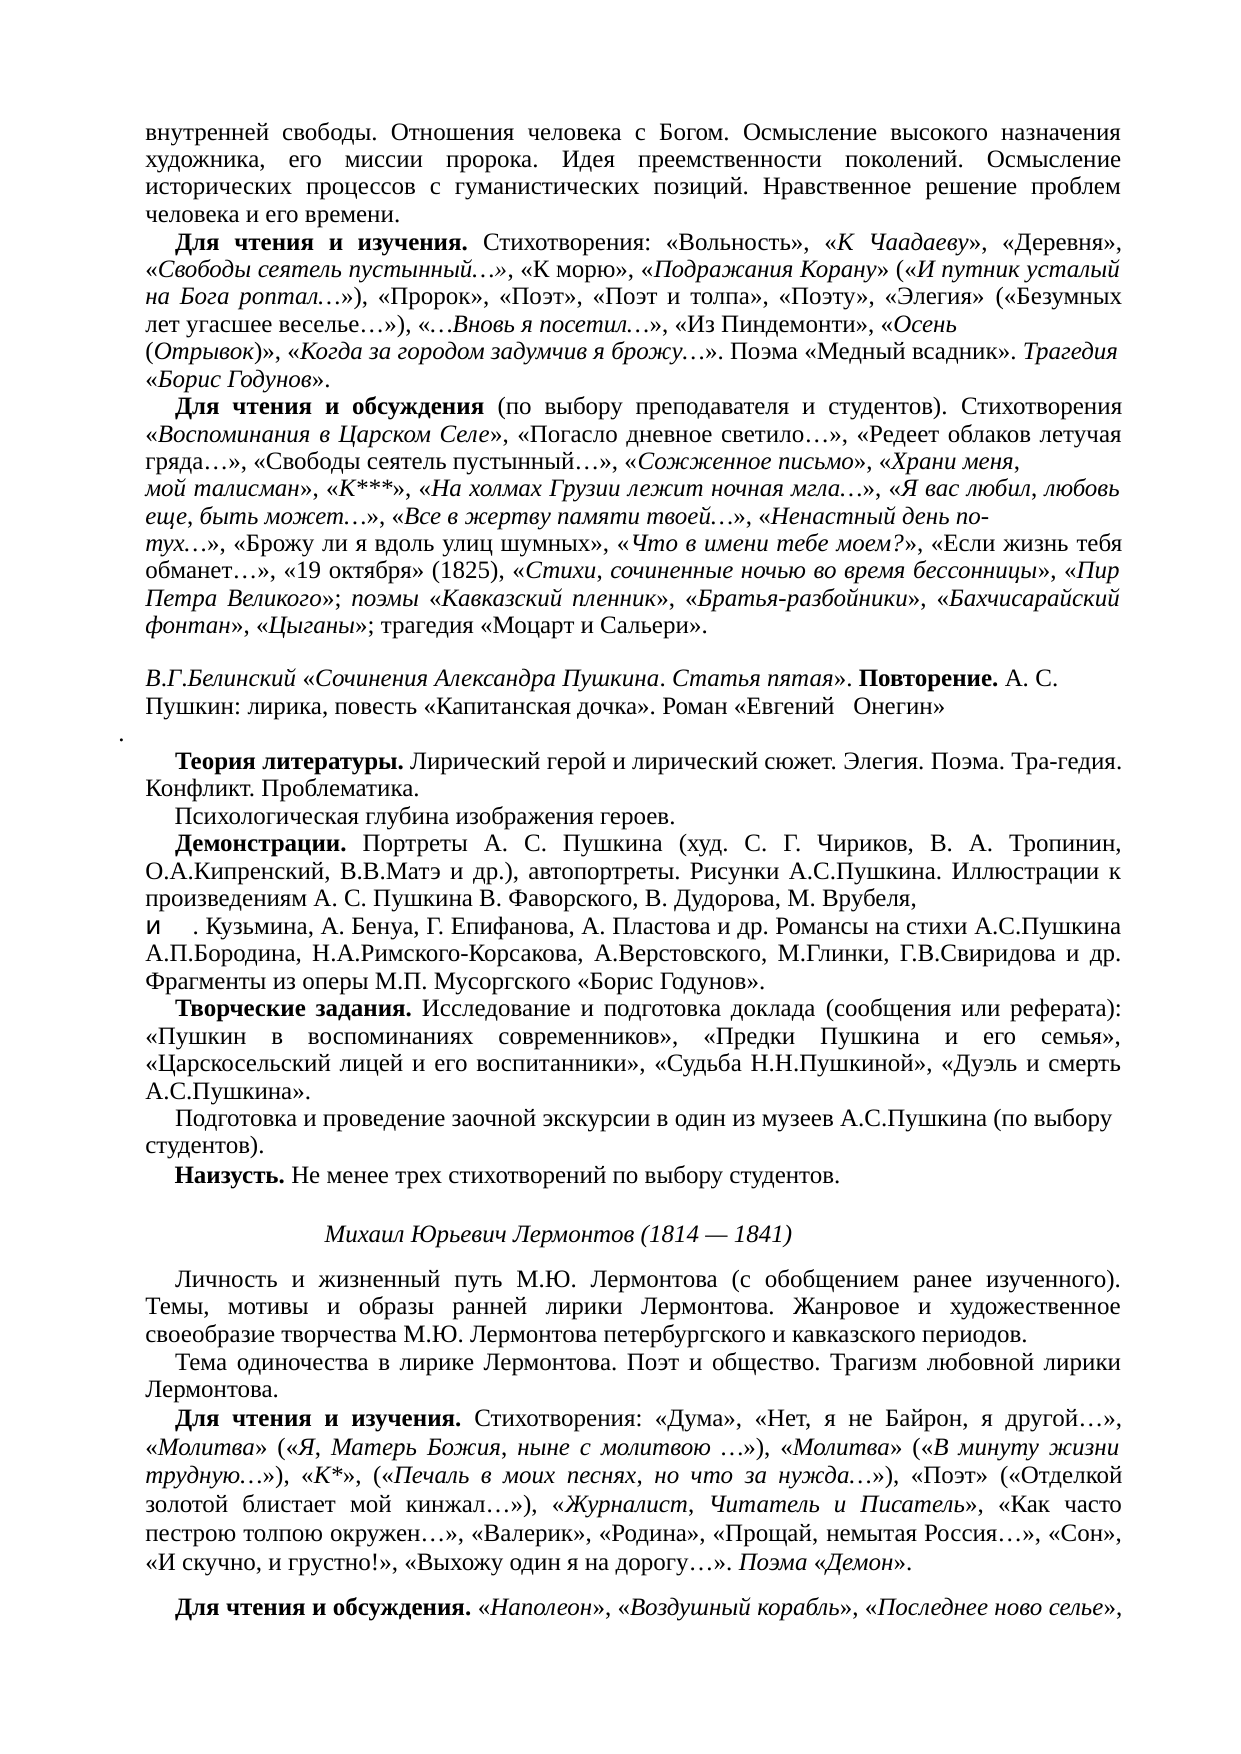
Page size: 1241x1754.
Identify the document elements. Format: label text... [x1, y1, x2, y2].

list . Кузьмина, А. Бенуа, Г. Епифанова, А. Пластова и др. Романсы на стихи А.С.Пушкина А.П.Бородина, Н.А.Римского-Корсакова, А.Верстовского, М.Глинки, Г.В.Свиридова и др. Фрагменты из оперы М.П. Мусоргского «Борис Годунов». [145, 912, 1122, 994]
text внутренней свободы. Отношения человека с Богом. Осмысление высокого назначения художника, его миссии пророка. Идея преемственности поколений. Осмысление исторических процессов с гуманистических позиций. Нравственное решение проблем человека и его времени. [145, 118, 1122, 228]
text Михаил Юрьевич Лермонтов (1814 — 1841) [324, 1219, 1122, 1248]
text тух…», «Брожу ли я вдоль улиц шумных», «Что в имени тебе моем?», «Если жизнь тебя обманет…», «19 октября» (1825), «Стихи, сочиненные ночью во время бессонницы», «Пир Петра Великого»; поэмы «Кавказский пленник», «Братья-разбойники», «Бахчисарайский фонтан», «Цыганы»; трагедия «Моцарт и Сальери». [145, 530, 1122, 639]
text Наизусть. Не менее трех стихотворений по выбору студентов. [174, 1160, 1122, 1188]
text Демонстрации. Портреты А. С. Пушкина (худ. С. Г. Чириков, В. А. Тропинин, О.А.Кипренский, В.В.Матэ и др.), автопортреты. Рисунки А.С.Пушкина. Иллюстрации к произведениям А. С. Пушкина В. Фаворского, В. Дудорова, М. Врубеля, [145, 830, 1122, 912]
text мой талисман», «К***», «На холмах Грузии лежит ночная мгла…», «Я вас любил, любовь еще, быть может…», «Все в жертву памяти твоей…», «Ненастный день по- [145, 475, 1122, 529]
text Для чтения и изучения. Стихотворения: «Дума», «Нет, я не Байрон, я другой…», «Молитва» («Я, Матерь Божия, ныне с молитвою …»), «Молитва» («В минуту жизни трудную…»), «К*», («Печаль в моих песнях, но что за нужда…»), «Поэт» («Отделкой золотой блистает мой кинжал…»), «Журналист, Читатель и Писатель», «Как часто пестрою толпою окружен…», «Валерик», «Родина», «Прощай, немытая Россия…», «Сон», «И скучно, и грустно!», «Выхожу один я на дорогу…». Поэма «Демон». [145, 1403, 1122, 1576]
text Творческие задания. Исследование и подготовка доклада (сообщения или реферата): «Пушкин в воспоминаниях современников», «Предки Пушкина и его семья», «Царскосельский лицей и его воспитанники», «Судьба Н.Н.Пушкиной», «Дуэль и смерть А.С.Пушкина». [145, 995, 1122, 1104]
text Теория литературы. Лирический герой и лирический сюжет. Элегия. Поэма. Тра-гедия. Конфликт. Проблематика. [145, 748, 1122, 802]
text Личность и жизненный путь М.Ю. Лермонтова (с обобщением ранее изученного). Темы, мотивы и образы ранней лирики Лермонтова. Жанровое и художественное своеобразие творчества М.Ю. Лермонтова петербургского и кавказского периодов. [145, 1266, 1122, 1348]
text Для чтения и обсуждения (по выбору преподавателя и студентов). Стихотворения «Воспоминания в Царском Селе», «Погасло дневное светило…», «Редеет облаков летучая гряда…», «Свободы сеятель пустынный…», «Сожженное письмо», «Храни меня, [145, 393, 1122, 475]
text Тема одиночества в лирике Лермонтова. Поэт и общество. Трагизм любовной лирики Лермонтова. [145, 1348, 1122, 1403]
text . [118, 720, 1122, 747]
text Психологическая глубина изображения героев. [174, 802, 1122, 829]
text Подготовка и проведение заочной экскурсии в один из музеев А.С.Пушкина (по выбору студентов). [145, 1105, 1122, 1159]
text (Отрывок)», «Когда за городом задумчив я брожу…». Поэма «Медный всадник». Трагедия «Борис Годунов». [145, 338, 1122, 392]
text Для чтения и обсуждения. «Наполеон», «Воздушный корабль», «Последнее ново селье», [145, 1593, 1122, 1621]
text В.Г.Белинский «Сочинения Александра Пушкина. Статья пятая». Повторение. А. С. Пушкин: лирика, повесть «Капитанская дочка». Роман «Евгений Онегин» [145, 663, 1122, 720]
text Для чтения и изучения. Стихотворения: «Вольность», «К Чаадаеву», «Деревня», «Свободы сеятель пустынный…», «К морю», «Подражания Корану» («И путник усталый на Бога роптал…»), «Пророк», «Поэт», «Поэт и толпа», «Поэту», «Элегия» («Безумных лет угасшее веселье…»), «…Вновь я посетил…», «Из Пиндемонти», «Осень [145, 228, 1122, 338]
